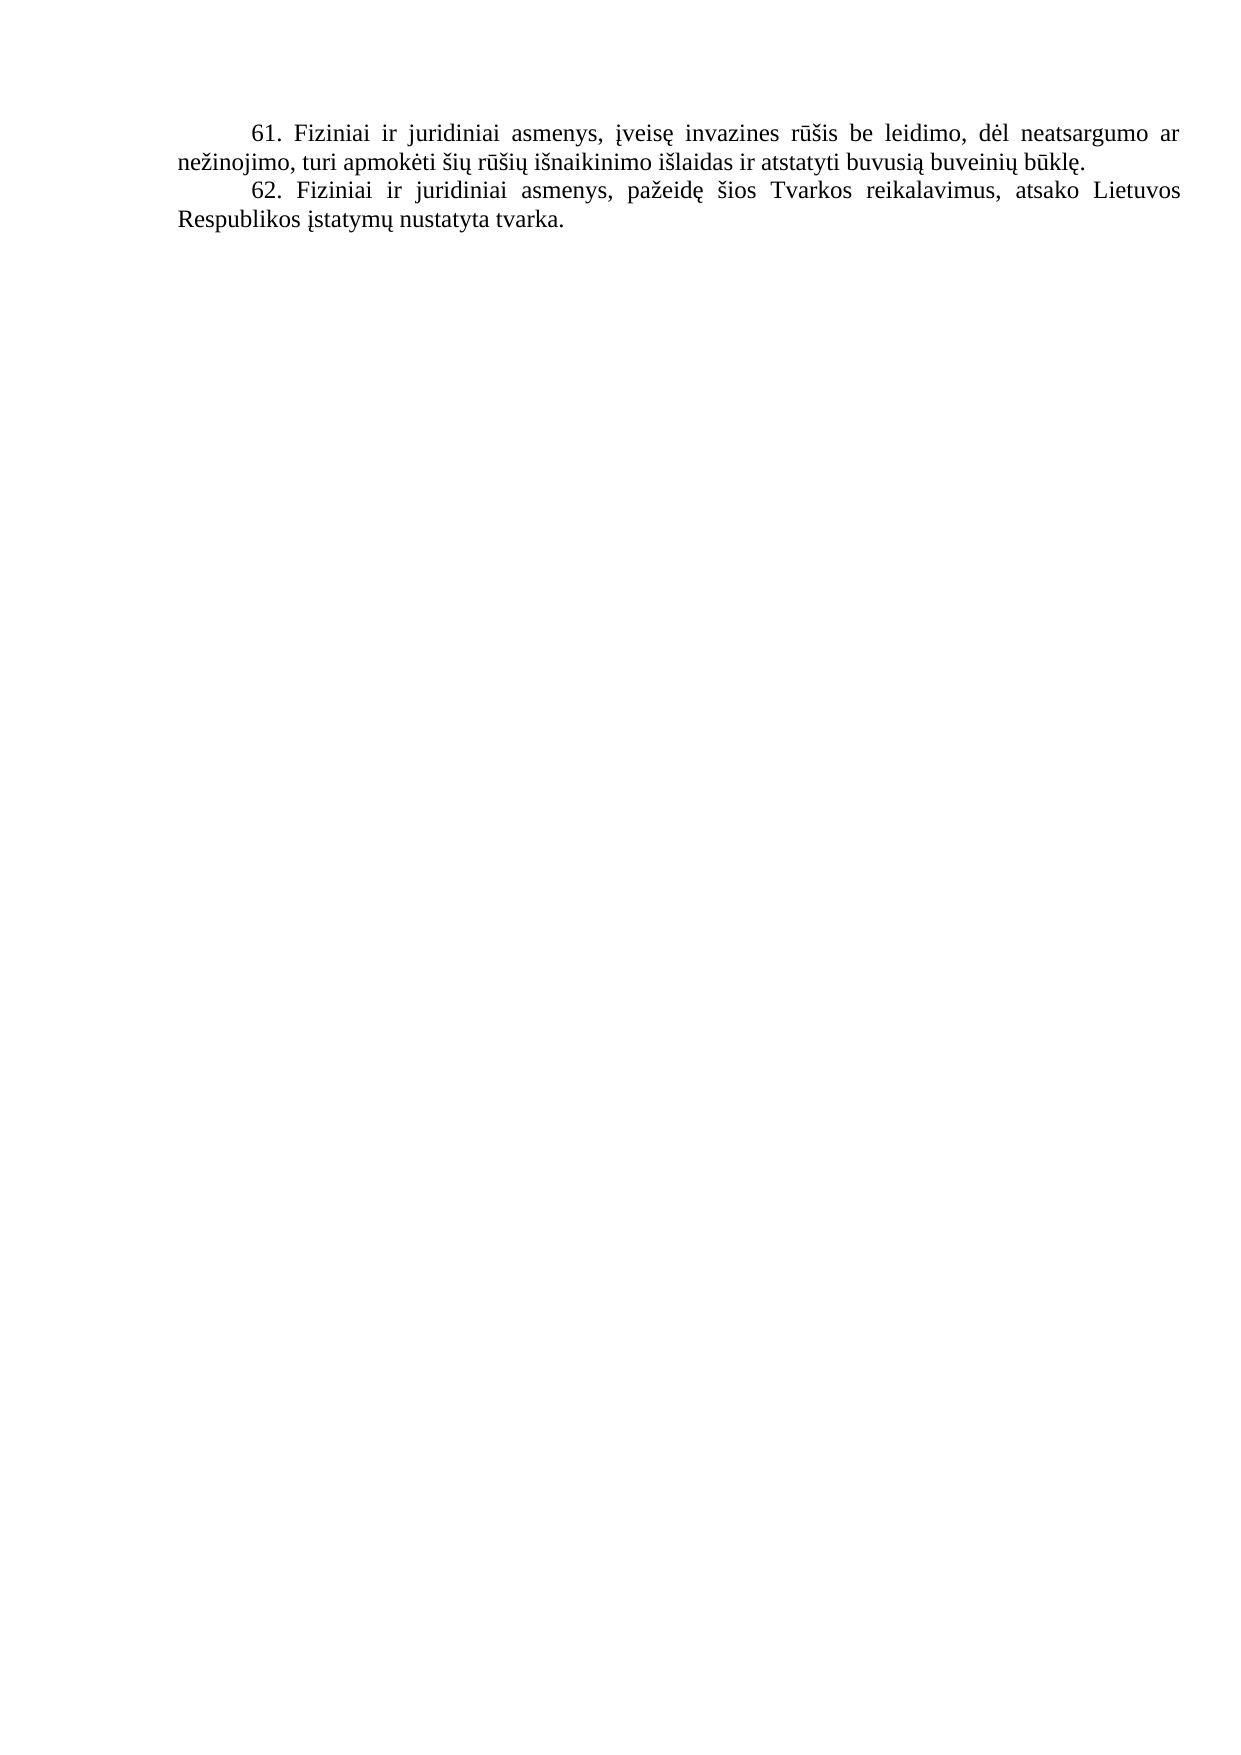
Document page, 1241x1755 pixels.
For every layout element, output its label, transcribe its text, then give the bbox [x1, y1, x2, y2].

text 61. Fiziniai ir juridiniai asmenys, įveisę invazines rūšis be leidimo, dėl neatsargumo ar nežinojimo, turi apmokėti šių rūšių išnaikinimo išlaidas ir atstatyti buvusią buveinių būklę. [177, 118, 1181, 176]
text 62. Fiziniai ir juridiniai asmenys, pažeidę šios Tvarkos reikalavimus, atsako Lietuvos Respublikos įstatymų nustatyta tvarka. [177, 176, 1181, 233]
